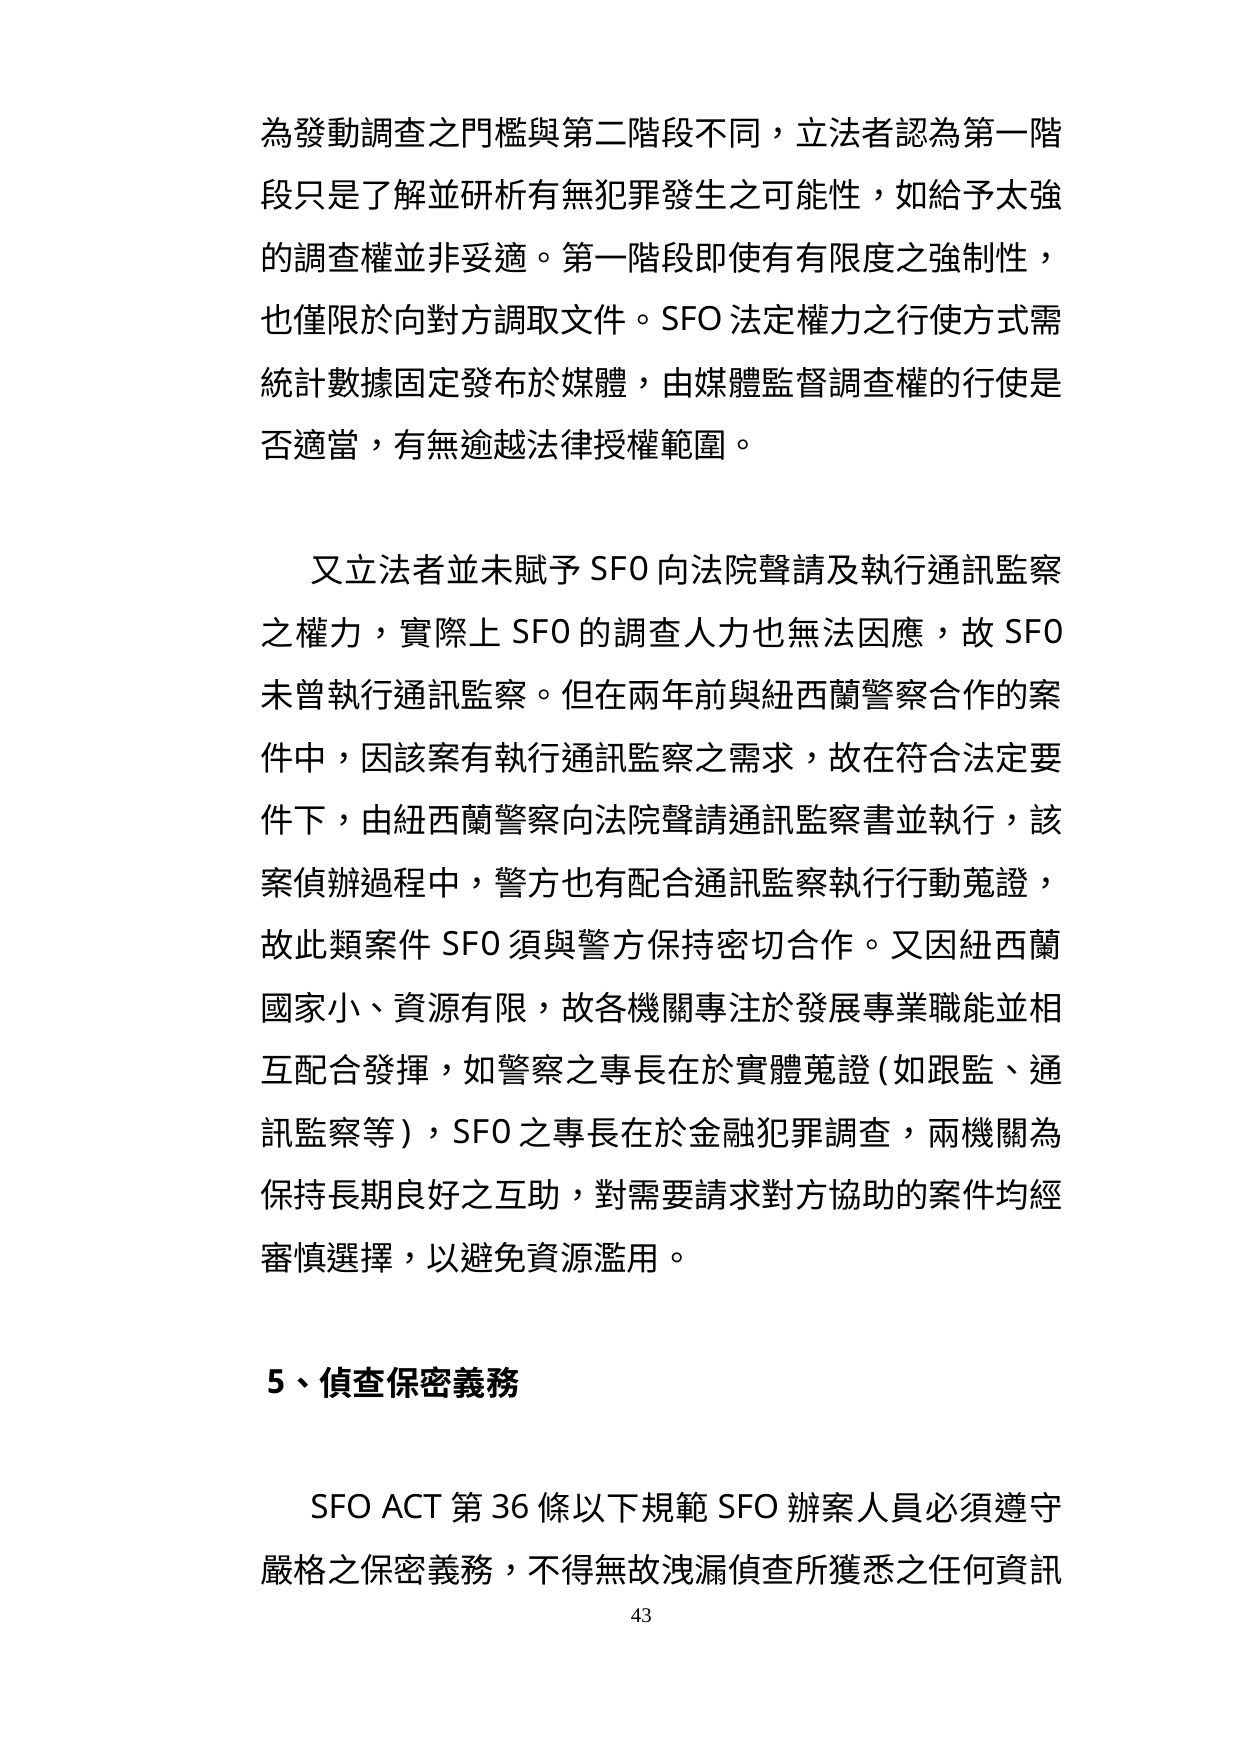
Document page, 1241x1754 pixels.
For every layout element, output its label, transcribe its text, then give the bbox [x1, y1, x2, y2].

text 5、偵查保密義務 [266, 1339, 1063, 1401]
text 又立法者並未賦予SFO向法院聲請及執行通訊監察之權力，實際上SFO的調查人力也無法因應，故SFO未曾執行通訊監察。但在兩年前與紐西蘭警察合作的案件中，因該案有執行通訊監察之需求，故在符合法定要件下，由紐西蘭警察向法院聲請通訊監察書並執行，該案偵辦過程中，警方也有配合通訊監察執行行動蒐證，故此類案件SFO須與警方保持密切合作。又因紐西蘭國家小、資源有限，故各機關專注於發展專業職能並相互配合發揮，如警察之專長在於實體蒐證(如跟監、通訊監察等)，SFO之專長在於金融犯罪調查，兩機關為保持長期良好之互助，對需要請求對方協助的案件均經審慎選擇，以避免資源濫用。 [260, 526, 1063, 1276]
text SFO ACT第36條以下規範SFO辦案人員必須遵守嚴格之保密義務，不得無故洩漏偵查所獲悉之任何資訊 [260, 1464, 1063, 1589]
text 為發動調查之門檻與第二階段不同，立法者認為第一階段只是了解並研析有無犯罪發生之可能性，如給予太強的調查權並非妥適。第一階段即使有有限度之強制性，也僅限於向對方調取文件。SFO法定權力之行使方式需統計數據固定發布於媒體，由媒體監督調查權的行使是否適當，有無逾越法律授權範圍。 [260, 89, 1063, 464]
